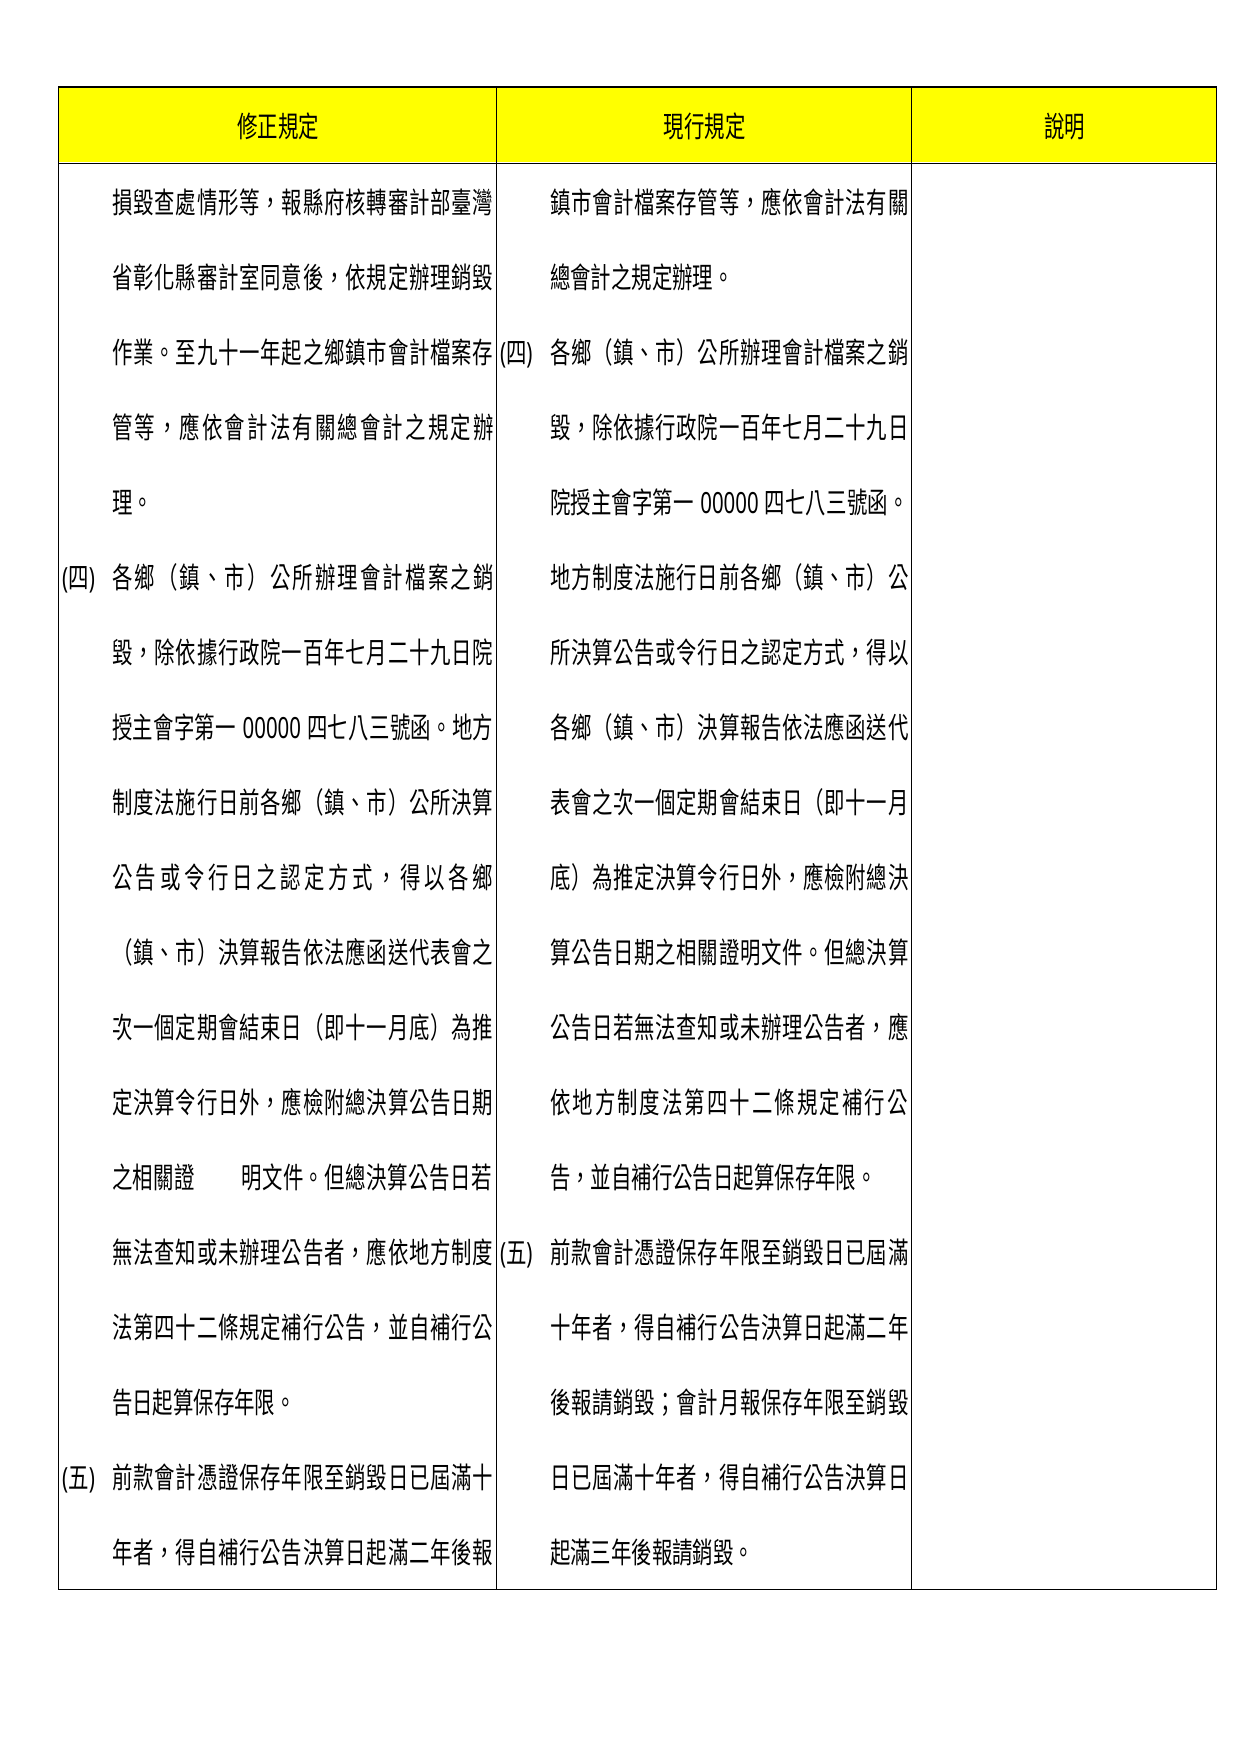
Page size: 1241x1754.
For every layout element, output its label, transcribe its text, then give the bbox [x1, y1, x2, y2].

table_cell 六、會計檔案保管年限應依下列規定辦理： 保管年限依類別如下： 年限起算日應自總決算公布或令行日起算。 九十一年會計法修正前各鄉鎮市公所保存之會計檔案倘已逾審計法第二十七條規定之十年再審期限，或有缺損需依會計法第一百零九條第二項規定辦理者，列冊並將損毀查處情形等，報縣府核轉審計部臺灣省彰化縣審計室同意後，依規定辦理銷毀作業。至九十一年起之鄉鎮市會計檔案存管等，應依會計法有關總會計之規定辦理。 各鄉（鎮、市）公所辦理會計檔案之銷毀，除依據行政院一百年七月二十九日院授主會字第一00000四七八三號函。地方制度法施行日前各鄉（鎮、市）公所決算公告或令行日之認定方式，得以各鄉（鎮、市）決算報告依法應函送代表會之次一個定期會結束日（即十一月底）為推定決算令行日外，應檢附總決算公告日期之相關證明文件。但總決算公告日若無法查知或未辦理公告者，應依地方制度法第四十二條規定補行公告，並自補行公告日起算保存年限。 前款會計憑證保存年限至銷毀日已屆滿十年者，得自補行公告決算日起滿二年後報請銷毀；會計月報保存年限至銷毀日已屆滿十年者，得自補行公告決算日起滿三年後報請銷毀。 [497, 164, 911, 1588]
table_header 說明 [912, 88, 1216, 162]
table_header 現行規定 [497, 88, 911, 162]
table_cell 六、會計檔案保管年限應依下列規定辦理： 保管年限依類別如下： 會計檔案保管與銷毀年限，應以中央政府總決算公告日為起算日；如另有總決算補行公告，自補行公告日為起算日，並以二者屆滿法定保存年限最遲者之次日為銷毀作業期間起始日。 九十一年會計法修正前各鄉鎮市公所保存之會計檔案倘已逾審計法第二十七條規定之十年再審期限，或有缺損需依會計法第一百零九條第二項規定辦理者，列冊並將損毀查處情形等，報縣府核轉審計部臺灣省彰化縣審計室同意後，依規定辦理銷毀作業。至九十一年起之鄉鎮市會計檔案存管等，應依會計法有關總會計之規定辦理。 各鄉（鎮、市）公所辦理會計檔案之銷毀，除依據行政院一百年七月二十九日院授主會字第一00000四七八三號函。地方制度法施行日前各鄉（鎮、市）公所決算公告或令行日之認定方式，得以各鄉（鎮、市）決算報告依法應函送代表會之次一個定期會結束日（即十一月底）為推定決算令行日外，應檢附總決算公告日期之相關證 明文件。但總決算公告日若無法查知或未辦理公告者，應依地方制度法第四十二條規定補行公告，並自補行公告日起算保存年限。 前款會計憑證保存年限至銷毀日已屆滿十年者，得自補行公告決算日起滿二年後報請銷毀；會計月報保存年限至銷毀日已屆滿十年者，得自補行公告決算日起滿三年後報請銷毀。 [59, 164, 496, 1588]
table_cell [912, 164, 1216, 1588]
table_header 修正規定 [59, 88, 496, 162]
